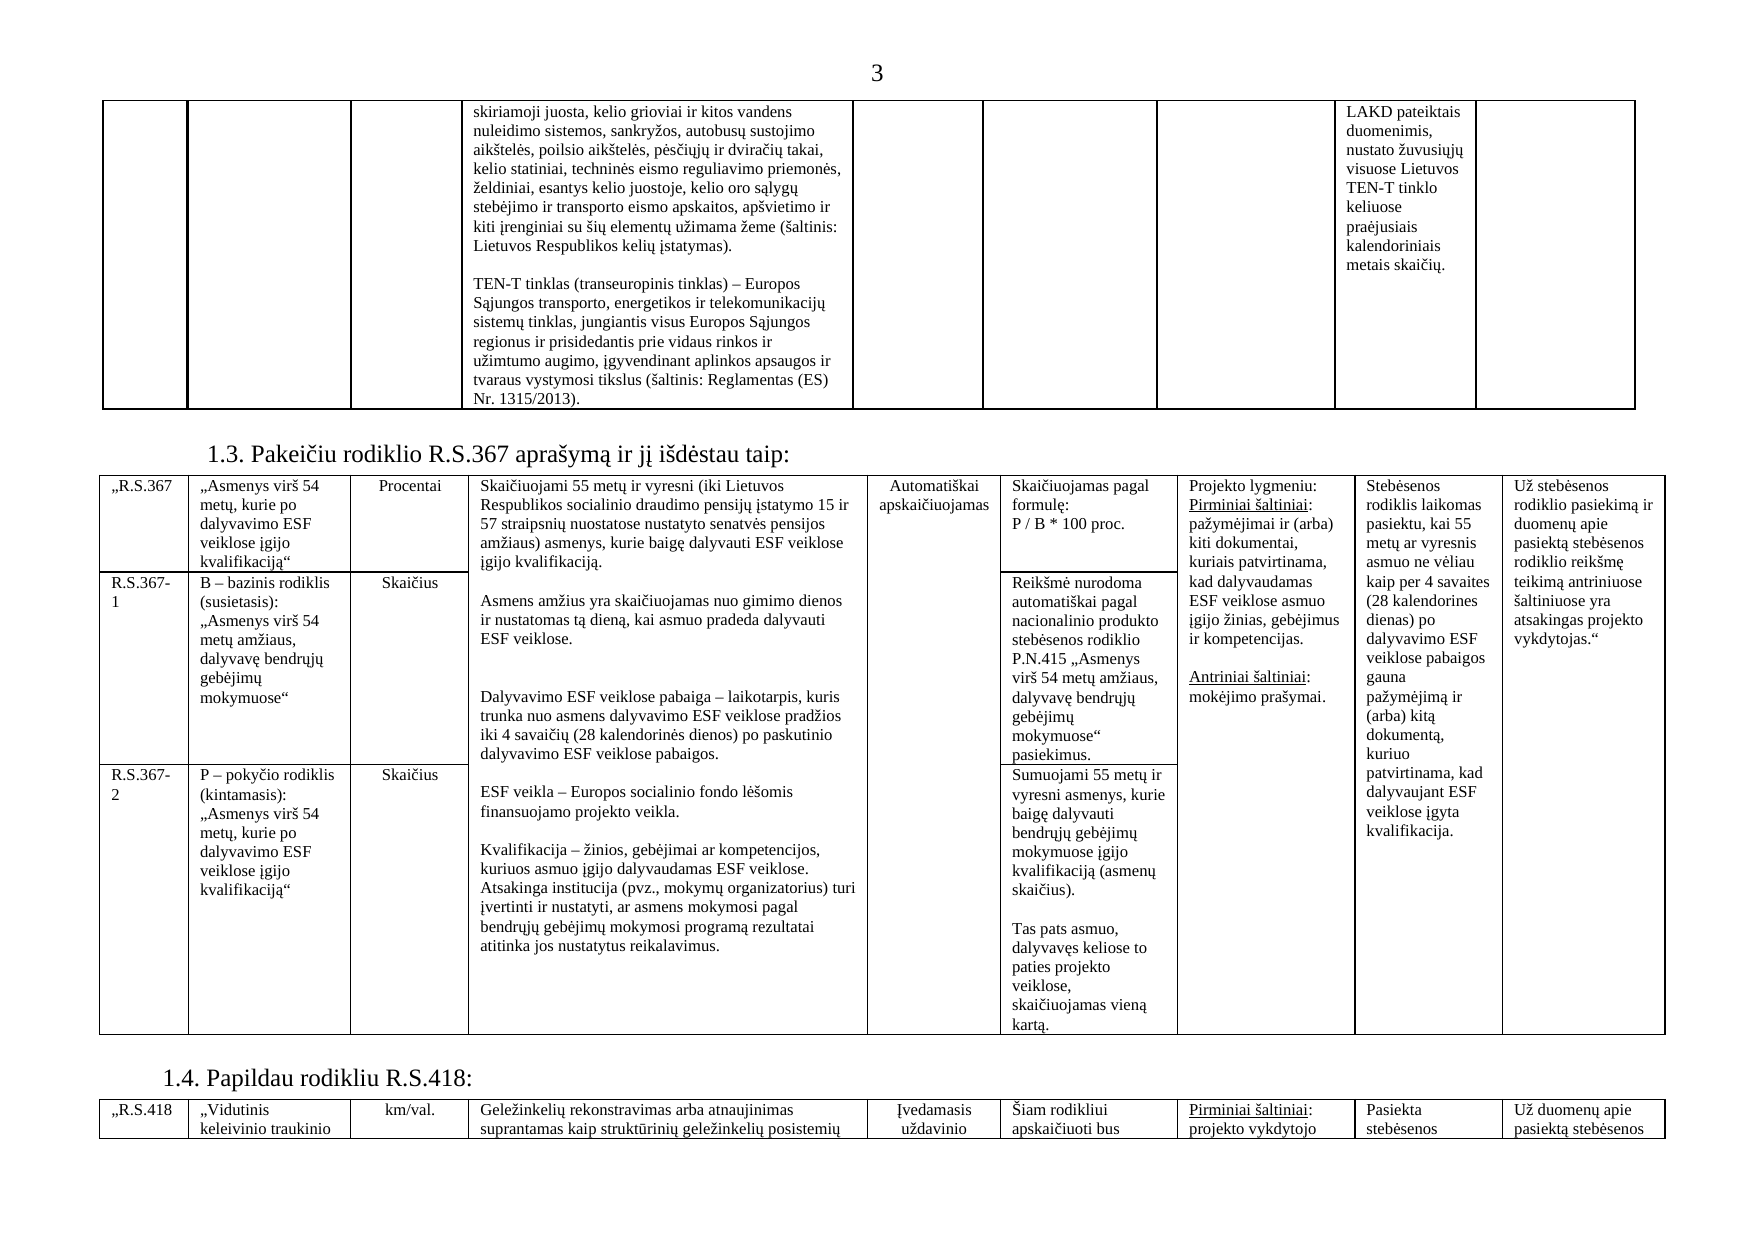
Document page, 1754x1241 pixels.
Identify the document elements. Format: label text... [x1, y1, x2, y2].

table_header [1158, 101, 1334, 408]
text 1.4. Papildau rodikliu R.S.418: [103, 1063, 1651, 1092]
table_cell B – bazinis rodiklis (susietasis): „Asmenys virš 54 metų amžiaus, dalyvavę bendrųjų gebėjimų mokymuose“ [189, 573, 350, 764]
table_header Skaičiuojami 55 metų ir vyresni (iki Lietuvos Respublikos socialinio draudimo pensijų įstatymo 15 ir 57 straipsnių nuostatose nustatyto senatvės pensijos amžiaus) asmenys, kurie baigę dalyvauti ESF veiklose įgijo kvalifikaciją. Asmens amžius yra skaičiuojamas nuo gimimo dienos ir nustatomas tą dieną, kai asmuo pradeda dalyvauti ESF veiklose. Dalyvavimo ESF veiklose pabaiga – laikotarpis, kuris trunka nuo asmens dalyvavimo ESF veiklose pradžios iki 4 savaičių (28 kalendorinės dienos) po paskutinio dalyvavimo ESF veiklose pabaigos. ESF veikla – Europos socialinio fondo lėšomis finansuojamo projekto veikla. Kvalifikacija – žinios, gebėjimai ar kompetencijos, kuriuos asmuo įgijo dalyvaudamas ESF veiklose. Atsakinga institucija (pvz., mokymų organizatorius) turi įvertinti ir nustatyti, ar asmens mokymosi pagal bendrųjų gebėjimų mokymosi programą rezultatai atitinka jos nustatytus reikalavimus. [469, 476, 867, 1033]
table_header „Vidutinis keleivinio traukinio [189, 1100, 350, 1138]
table_cell R.S.367-2 [100, 765, 188, 1033]
table_header Už duomenų apie pasiektą stebėsenos [1503, 1100, 1664, 1138]
table_header [1477, 101, 1634, 408]
table_header „R.S.367 [100, 476, 188, 571]
table_header [984, 101, 1156, 408]
table_header LAKD pateiktais duomenimis, nustato žuvusiųjų visuose Lietuvos TEN-T tinklo keliuose praėjusiais kalendoriniais metais skaičių. [1336, 101, 1475, 408]
table_header Automatiškai apskaičiuojamas [868, 476, 1000, 1033]
table_header Procentai [351, 476, 468, 571]
table_header Geležinkelių rekonstravimas arba atnaujinimas suprantamas kaip struktūrinių geležinkelių posistemių [469, 1100, 867, 1138]
table_header Projekto lygmeniu: Pirminiai šaltiniai: pažymėjimai ir (arba) kiti dokumentai, kuriais patvirtinama, kad dalyvaudamas ESF veiklose asmuo įgijo žinias, gebėjimus ir kompetencijas. Antriniai šaltiniai: mokėjimo prašymai. [1178, 476, 1354, 1033]
table_header km/val. [351, 1100, 468, 1138]
table_header „R.S.418 [100, 1100, 188, 1138]
table_cell Skaičius [351, 765, 468, 1033]
table_header Šiam rodikliui apskaičiuoti bus [1001, 1100, 1177, 1138]
table_header [854, 101, 982, 408]
table_header [352, 101, 461, 408]
table_header Skaičiuojamas pagal formulę: P / B * 100 proc. [1001, 476, 1177, 571]
table_cell Sumuojami 55 metų ir vyresni asmenys, kurie baigę dalyvauti bendrųjų gebėjimų mokymuose įgijo kvalifikaciją (asmenų skaičius). Tas pats asmuo, dalyvavęs keliose to paties projekto veiklose, skaičiuojamas vieną kartą. [1001, 765, 1177, 1033]
table_cell R.S.367-1 [100, 573, 188, 764]
table_header [104, 101, 186, 408]
table_header Stebėsenos rodiklis laikomas pasiektu, kai 55 metų ar vyresnis asmuo ne vėliau kaip per 4 savaites (28 kalendorines dienas) po dalyvavimo ESF veiklose pabaigos gauna pažymėjimą ir (arba) kitą dokumentą, kuriuo patvirtinama, kad dalyvaujant ESF veiklose įgyta kvalifikacija. [1356, 476, 1502, 1033]
table_header Pasiekta stebėsenos [1356, 1100, 1502, 1138]
table_header „Asmenys virš 54 metų, kurie po dalyvavimo ESF veiklose įgijo kvalifikaciją“ [189, 476, 350, 571]
text 1.3. Pakeičiu rodiklio R.S.367 aprašymą ir jį išdėstau taip: [103, 439, 1651, 468]
table_header Įvedamasis uždavinio [868, 1100, 1000, 1138]
table_cell Reikšmė nurodoma automatiškai pagal nacionalinio produkto stebėsenos rodiklio P.N.415 „Asmenys virš 54 metų amžiaus, dalyvavę bendrųjų gebėjimų mokymuose“ pasiekimus. [1001, 573, 1177, 764]
table_header Pirminiai šaltiniai: projekto vykdytojo [1178, 1100, 1354, 1138]
table_header Už stebėsenos rodiklio pasiekimą ir duomenų apie pasiektą stebėsenos rodiklio reikšmę teikimą antriniuose šaltiniuose yra atsakingas projekto vykdytojas.“ [1503, 476, 1664, 1033]
table_header skiriamoji juosta, kelio grioviai ir kitos vandens nuleidimo sistemos, sankryžos, autobusų sustojimo aikštelės, poilsio aikštelės, pėsčiųjų ir dviračių takai, kelio statiniai, techninės eismo reguliavimo priemonės, želdiniai, esantys kelio juostoje, kelio oro sąlygų stebėjimo ir transporto eismo apskaitos, apšvietimo ir kiti įrenginiai su šių elementų užimama žeme (šaltinis: Lietuvos Respublikos kelių įstatymas). TEN-T tinklas (transeuropinis tinklas) – Europos Sąjungos transporto, energetikos ir telekomunikacijų sistemų tinklas, jungiantis visus Europos Sąjungos regionus ir prisidedantis prie vidaus rinkos ir užimtumo augimo, įgyvendinant aplinkos apsaugos ir tvaraus vystymosi tikslus (šaltinis: Reglamentas (ES) Nr. 1315/2013). [463, 101, 852, 408]
table_cell Skaičius [351, 573, 468, 764]
table_header [189, 101, 350, 408]
table_cell P – pokyčio rodiklis (kintamasis): „Asmenys virš 54 metų, kurie po dalyvavimo ESF veiklose įgijo kvalifikaciją“ [189, 765, 350, 1033]
